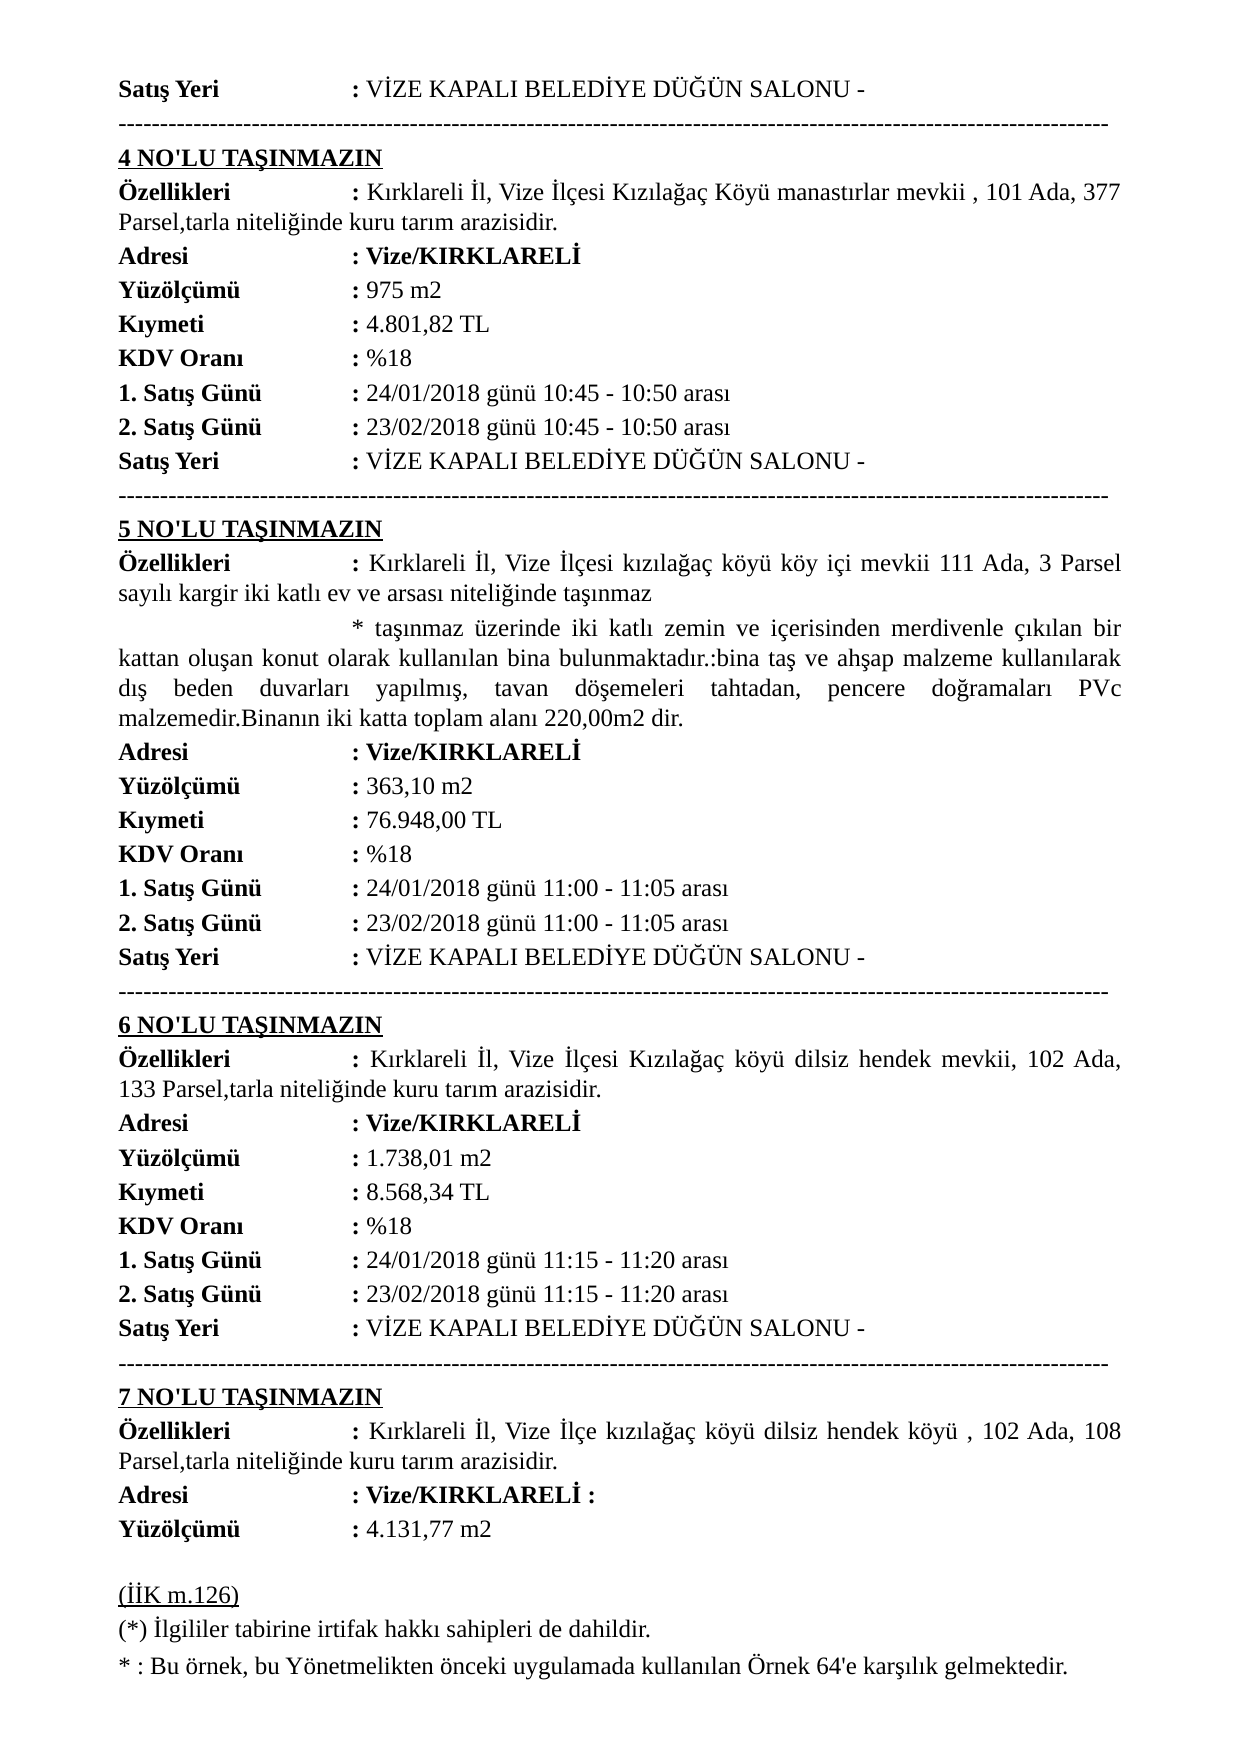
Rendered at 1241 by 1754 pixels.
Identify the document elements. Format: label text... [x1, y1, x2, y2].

text KDV Oranı : %18 [118, 839, 1122, 869]
text * taşınmaz üzerinde iki katlı zemin ve içerisinden merdivenle çıkılan bir kattan oluşan konut olarak kullanılan bina bulunmaktadır.:bina taş ve ahşap malzeme kullanılarak dış beden duvarları yapılmış, tavan döşemeleri tahtadan, pencere doğramaları PVc malzemedir.Binanın iki katta toplam alanı 220,00m2 dir. [118, 612, 1122, 732]
text 1. Satış Günü : 24/01/2018 günü 11:15 - 11:20 arası [118, 1244, 1122, 1274]
text 2. Satış Günü : 23/02/2018 günü 10:45 - 10:50 arası [118, 411, 1122, 441]
text 7 NO'LU TAŞINMAZIN [118, 1381, 1122, 1411]
text KDV Oranı : %18 [118, 1210, 1122, 1240]
text ----------------------------------------------------------------------------------------------------------------------- [118, 1347, 1122, 1377]
text ----------------------------------------------------------------------------------------------------------------------- [118, 479, 1122, 509]
text 5 NO'LU TAŞINMAZIN [118, 514, 1122, 544]
text ----------------------------------------------------------------------------------------------------------------------- [118, 975, 1122, 1005]
text 4 NO'LU TAŞINMAZIN [118, 142, 1122, 172]
text Adresi : Vize/KIRKLARELİ [118, 240, 1122, 270]
text Özellikleri : Kırklareli İl, Vize İlçesi Kızılağaç Köyü manastırlar mevkii , 101 Ada, 377 Parsel,tarla niteliğinde kuru tarım arazisidir. [118, 176, 1122, 236]
text 1. Satış Günü : 24/01/2018 günü 11:00 - 11:05 arası [118, 873, 1122, 903]
text Yüzölçümü : 975 m2 [118, 274, 1122, 304]
text Satış Yeri : VİZE KAPALI BELEDİYE DÜĞÜN SALONU - [118, 1313, 1122, 1343]
text Özellikleri : Kırklareli İl, Vize İlçesi Kızılağaç köyü dilsiz hendek mevkii, 102 Ada, 133 Parsel,tarla niteliğinde kuru tarım arazisidir. [118, 1044, 1122, 1104]
text Satış Yeri : VİZE KAPALI BELEDİYE DÜĞÜN SALONU - [118, 941, 1122, 971]
text Yüzölçümü : 4.131,77 m2 [118, 1514, 1122, 1544]
text Adresi : Vize/KIRKLARELİ [118, 736, 1122, 766]
text KDV Oranı : %18 [118, 343, 1122, 373]
text Kıymeti : 8.568,34 TL [118, 1176, 1122, 1206]
text 1. Satış Günü : 24/01/2018 günü 10:45 - 10:50 arası [118, 377, 1122, 407]
text Adresi : Vize/KIRKLARELİ : [118, 1479, 1122, 1509]
text Kıymeti : 76.948,00 TL [118, 804, 1122, 834]
text 2. Satış Günü : 23/02/2018 günü 11:00 - 11:05 arası [118, 907, 1122, 937]
text Yüzölçümü : 363,10 m2 [118, 770, 1122, 800]
text 6 NO'LU TAŞINMAZIN [118, 1009, 1122, 1039]
text Kıymeti : 4.801,82 TL [118, 309, 1122, 339]
text ----------------------------------------------------------------------------------------------------------------------- [118, 108, 1122, 138]
text Satış Yeri : VİZE KAPALI BELEDİYE DÜĞÜN SALONU - [118, 74, 1122, 104]
text Özellikleri : Kırklareli İl, Vize İlçe kızılağaç köyü dilsiz hendek köyü , 102 Ada, 108 Parsel,tarla niteliğinde kuru tarım arazisidir. [118, 1415, 1122, 1475]
text Satış Yeri : VİZE KAPALI BELEDİYE DÜĞÜN SALONU - [118, 445, 1122, 475]
text 2. Satış Günü : 23/02/2018 günü 11:15 - 11:20 arası [118, 1279, 1122, 1309]
text Yüzölçümü : 1.738,01 m2 [118, 1142, 1122, 1172]
text Özellikleri : Kırklareli İl, Vize İlçesi kızılağaç köyü köy içi mevkii 111 Ada, 3 Parsel sayılı kargir iki katlı ev ve arsası niteliğinde taşınmaz [118, 548, 1122, 608]
text Adresi : Vize/KIRKLARELİ [118, 1108, 1122, 1138]
